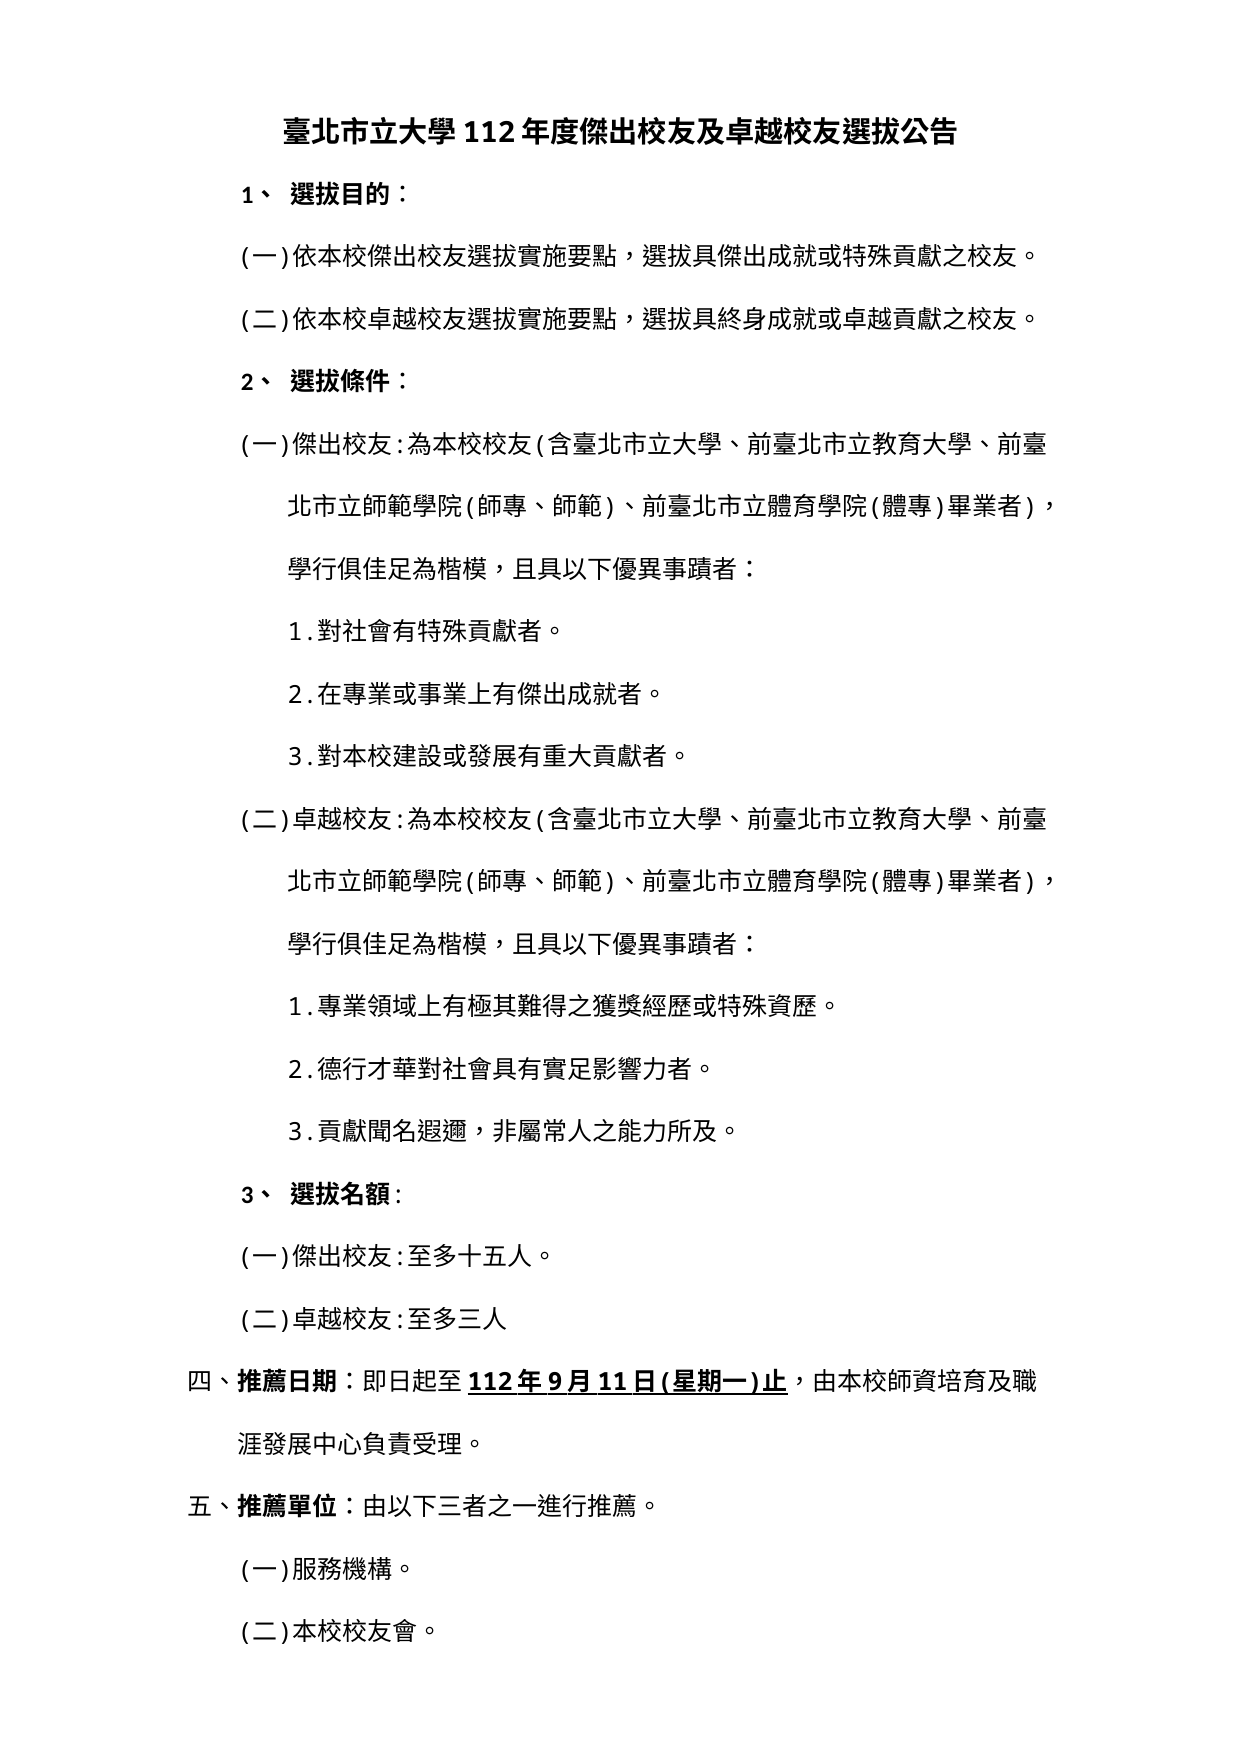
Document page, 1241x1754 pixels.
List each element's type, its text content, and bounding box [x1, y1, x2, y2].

text 2.德行才華對社會具有實足影響力者。 [237, 1026, 1053, 1088]
text (二)卓越校友:至多三人 [237, 1276, 1053, 1338]
text (二)依本校卓越校友選拔實施要點，選拔具終身成就或卓越貢獻之校友。 [187, 276, 1053, 338]
text (一)依本校傑出校友選拔實施要點，選拔具傑出成就或特殊貢獻之校友。 [187, 213, 1053, 276]
text (二)本校校友會。 [237, 1588, 1053, 1651]
text (一)服務機構。 [237, 1526, 1053, 1588]
text 3.貢獻聞名遐邇，非屬常人之能力所及。 [237, 1088, 1053, 1151]
text (一)傑出校友:為本校校友(含臺北市立大學、前臺北市立教育大學、前臺北市立師範學院(師專、師範)、前臺北市立體育學院(體專)畢業者)，學行俱佳足為楷模，且具以下優異事蹟者： [237, 401, 1053, 588]
text 臺北市立大學112年度傑出校友及卓越校友選拔公告 [187, 88, 1053, 151]
text 四、推薦日期：即日起至112年9月11日(星期一)止，由本校師資培育及職涯發展中心負責受理。 [187, 1338, 1053, 1463]
text 2.在專業或事業上有傑出成就者。 [237, 651, 1053, 713]
text (一)傑出校友:至多十五人。 [187, 1213, 1053, 1276]
text 1.專業領域上有極其難得之獲獎經歷或特殊資歷。 [237, 963, 1053, 1026]
list 選拔名額: [241, 1151, 1053, 1213]
text (二)卓越校友:為本校校友(含臺北市立大學、前臺北市立教育大學、前臺北市立師範學院(師專、師範)、前臺北市立體育學院(體專)畢業者)，學行俱佳足為楷模，且具以下優異事蹟者： [237, 776, 1053, 963]
text 1.對社會有特殊貢獻者。 [287, 588, 1053, 651]
text 3.對本校建設或發展有重大貢獻者。 [237, 713, 1053, 776]
list 選拔條件： [241, 338, 1053, 401]
list 選拔目的： [241, 151, 1053, 213]
text 五、推薦單位：由以下三者之一進行推薦。 [187, 1463, 1053, 1526]
